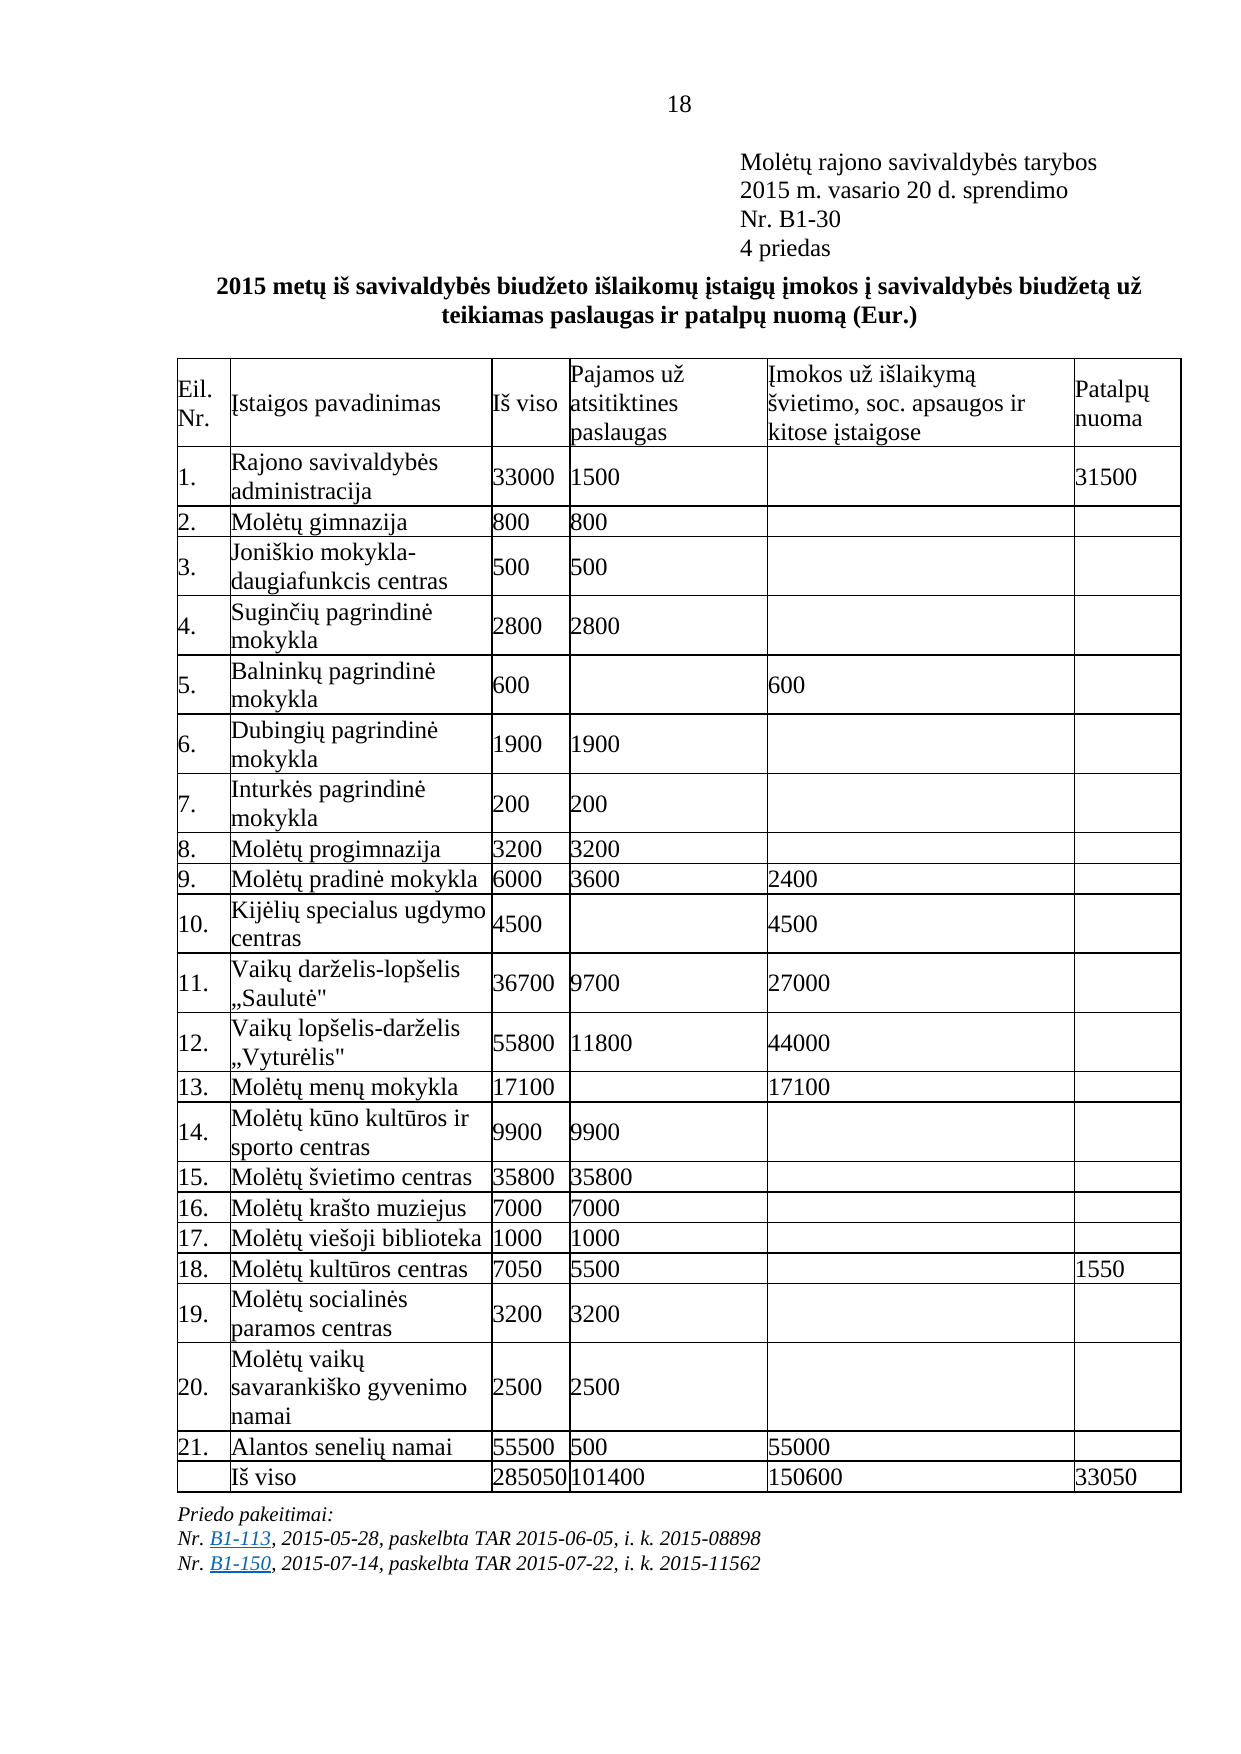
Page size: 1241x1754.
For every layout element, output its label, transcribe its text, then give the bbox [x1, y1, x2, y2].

table_cell 600 [493, 656, 569, 713]
table_cell [768, 447, 1074, 505]
table_cell Vaikų darželis-lopšelis „Saulutė" [231, 954, 491, 1011]
table_cell Molėtų gimnazija [231, 507, 491, 536]
table_cell 55800 [493, 1013, 569, 1071]
table_cell [1075, 596, 1180, 654]
table_cell Alantos senelių namai [231, 1432, 491, 1460]
table_cell Inturkės pagrindinė mokykla [231, 774, 491, 832]
text Nr. B1-150, 2015-07-14, paskelbta TAR 2015-07-22, i. k. 2015-11562 [177, 1550, 1181, 1574]
table_cell 13. [178, 1072, 230, 1101]
table_cell [1075, 656, 1180, 713]
table_cell 55000 [768, 1432, 1074, 1460]
table_cell 2. [178, 507, 230, 536]
table_cell [1075, 1343, 1180, 1430]
table_cell 21. [178, 1432, 230, 1460]
table_cell 800 [493, 507, 569, 536]
table_cell [768, 596, 1074, 654]
table_cell [571, 1072, 767, 1101]
table_cell [1075, 1432, 1180, 1460]
table_cell 6. [178, 715, 230, 773]
table_cell [1075, 1013, 1180, 1071]
text 2015 metų iš savivaldybės biudžeto išlaikomų įstaigų įmokos į savivaldybės biudžetą už teikiamas paslaugas ir patalpų nuomą (Eur.) [177, 271, 1181, 329]
table_cell 16. [178, 1193, 230, 1222]
table_cell 11800 [571, 1013, 767, 1071]
table_cell [768, 715, 1074, 773]
table_cell 800 [571, 507, 767, 536]
table_cell [1075, 1223, 1180, 1252]
table_cell 10. [178, 895, 230, 952]
table_cell [768, 1162, 1074, 1191]
table_header Įmokos už išlaikymą švietimo, soc. apsaugos ir kitose įstaigose [768, 359, 1074, 446]
table_cell 285050 [493, 1462, 569, 1491]
table_cell 33050 [1075, 1462, 1180, 1491]
table_cell Iš viso [231, 1462, 491, 1491]
table_cell [571, 895, 767, 952]
table_cell Dubingių pagrindinė mokykla [231, 715, 491, 773]
table_cell Joniškio mokykla-daugiafunkcis centras [231, 537, 491, 595]
table_cell Molėtų krašto muziejus [231, 1193, 491, 1222]
table_header Eil. Nr. [178, 359, 230, 446]
table_cell 36700 [493, 954, 569, 1011]
table_cell [1075, 1072, 1180, 1101]
table_cell 9900 [493, 1103, 569, 1161]
table_cell Molėtų kūno kultūros ir sporto centras [231, 1103, 491, 1161]
table_cell 4500 [493, 895, 569, 952]
table_cell 2800 [493, 596, 569, 654]
table_cell 2800 [571, 596, 767, 654]
table_cell [768, 507, 1074, 536]
table_cell 7. [178, 774, 230, 832]
table_cell Molėtų socialinės paramos centras [231, 1284, 491, 1342]
table_cell [768, 1223, 1074, 1252]
table_cell [1075, 864, 1180, 893]
table_cell 14. [178, 1103, 230, 1161]
table_cell [1075, 1103, 1180, 1161]
table_cell 2400 [768, 864, 1074, 893]
table_cell 500 [571, 1432, 767, 1460]
table_cell 33000 [493, 447, 569, 505]
table_cell 1000 [571, 1223, 767, 1252]
table_cell 44000 [768, 1013, 1074, 1071]
table_cell Molėtų pradinė mokykla [231, 864, 491, 893]
table_cell 500 [493, 537, 569, 595]
table_cell 1900 [493, 715, 569, 773]
table_cell 4. [178, 596, 230, 654]
table_cell Balninkų pagrindinė mokykla [231, 656, 491, 713]
table_cell [1075, 954, 1180, 1011]
table_cell Molėtų vaikų savarankiško gyvenimo namai [231, 1343, 491, 1430]
table_cell Molėtų viešoji biblioteka [231, 1223, 491, 1252]
table_cell [768, 1103, 1074, 1161]
table_cell 55500 [493, 1432, 569, 1460]
table_cell Kijėlių specialus ugdymo centras [231, 895, 491, 952]
table_cell [178, 1462, 230, 1491]
table_cell 3. [178, 537, 230, 595]
table_cell 1000 [493, 1223, 569, 1252]
table_cell 5. [178, 656, 230, 713]
table_cell 1550 [1075, 1254, 1180, 1283]
table_cell 27000 [768, 954, 1074, 1011]
table_cell [1075, 1193, 1180, 1222]
table_cell 20. [178, 1343, 230, 1430]
table_cell 35800 [493, 1162, 569, 1191]
table_cell [1075, 1162, 1180, 1191]
table_cell [571, 656, 767, 713]
table_cell 17. [178, 1223, 230, 1252]
table_cell Molėtų menų mokykla [231, 1072, 491, 1101]
table_cell [768, 774, 1074, 832]
table_header Pajamos už atsitiktines paslaugas [571, 359, 767, 446]
table_cell [1075, 507, 1180, 536]
table_cell 9700 [571, 954, 767, 1011]
table_cell 200 [571, 774, 767, 832]
table_cell [768, 537, 1074, 595]
table_cell 3200 [571, 1284, 767, 1342]
table_header Iš viso [493, 359, 569, 446]
table_cell 7000 [571, 1193, 767, 1222]
table_cell 4500 [768, 895, 1074, 952]
table_cell [1075, 537, 1180, 595]
table_cell 2500 [571, 1343, 767, 1430]
table_cell [768, 1284, 1074, 1342]
table_cell 8. [178, 833, 230, 862]
table_cell 200 [493, 774, 569, 832]
table_cell 18. [178, 1254, 230, 1283]
table_cell 19. [178, 1284, 230, 1342]
table_cell 1. [178, 447, 230, 505]
table_cell 7050 [493, 1254, 569, 1283]
table_cell 7000 [493, 1193, 569, 1222]
table_header Įstaigos pavadinimas [231, 359, 491, 446]
table_cell 11. [178, 954, 230, 1011]
table_cell 35800 [571, 1162, 767, 1191]
table_cell [768, 833, 1074, 862]
table_cell [1075, 833, 1180, 862]
table_cell 3200 [571, 833, 767, 862]
text Molėtų rajono savivaldybės tarybos 2015 m. vasario 20 d. sprendimo Nr. B1-30 4 priedas [177, 147, 1181, 262]
table_cell Molėtų progimnazija [231, 833, 491, 862]
table_cell 101400 [571, 1462, 767, 1491]
table_cell Suginčių pagrindinė mokykla [231, 596, 491, 654]
table_cell 9900 [571, 1103, 767, 1161]
table_cell 150600 [768, 1462, 1074, 1491]
table_cell 1900 [571, 715, 767, 773]
table_cell [768, 1343, 1074, 1430]
table_cell 6000 [493, 864, 569, 893]
table_cell 9. [178, 864, 230, 893]
table_cell [1075, 774, 1180, 832]
table_cell [1075, 895, 1180, 952]
table_cell [768, 1193, 1074, 1222]
table_cell [1075, 715, 1180, 773]
text Priedo pakeitimai: [177, 1502, 1181, 1526]
table_header Patalpų nuoma [1075, 359, 1180, 446]
table_cell 31500 [1075, 447, 1180, 505]
table_cell Rajono savivaldybės administracija [231, 447, 491, 505]
table_cell Molėtų kultūros centras [231, 1254, 491, 1283]
table_cell 17100 [768, 1072, 1074, 1101]
table_cell [768, 1254, 1074, 1283]
table_cell 15. [178, 1162, 230, 1191]
table_cell [1075, 1284, 1180, 1342]
table_cell 3600 [571, 864, 767, 893]
table_cell 600 [768, 656, 1074, 713]
table_cell 500 [571, 537, 767, 595]
table_cell Vaikų lopšelis-darželis „Vyturėlis" [231, 1013, 491, 1071]
table_cell 3200 [493, 1284, 569, 1342]
table_cell 5500 [571, 1254, 767, 1283]
text Nr. B1-113, 2015-05-28, paskelbta TAR 2015-06-05, i. k. 2015-08898 [177, 1526, 1181, 1550]
table_cell 1500 [571, 447, 767, 505]
table_cell 17100 [493, 1072, 569, 1101]
table_cell 3200 [493, 833, 569, 862]
table_cell 12. [178, 1013, 230, 1071]
table_cell Molėtų švietimo centras [231, 1162, 491, 1191]
table_cell 2500 [493, 1343, 569, 1430]
